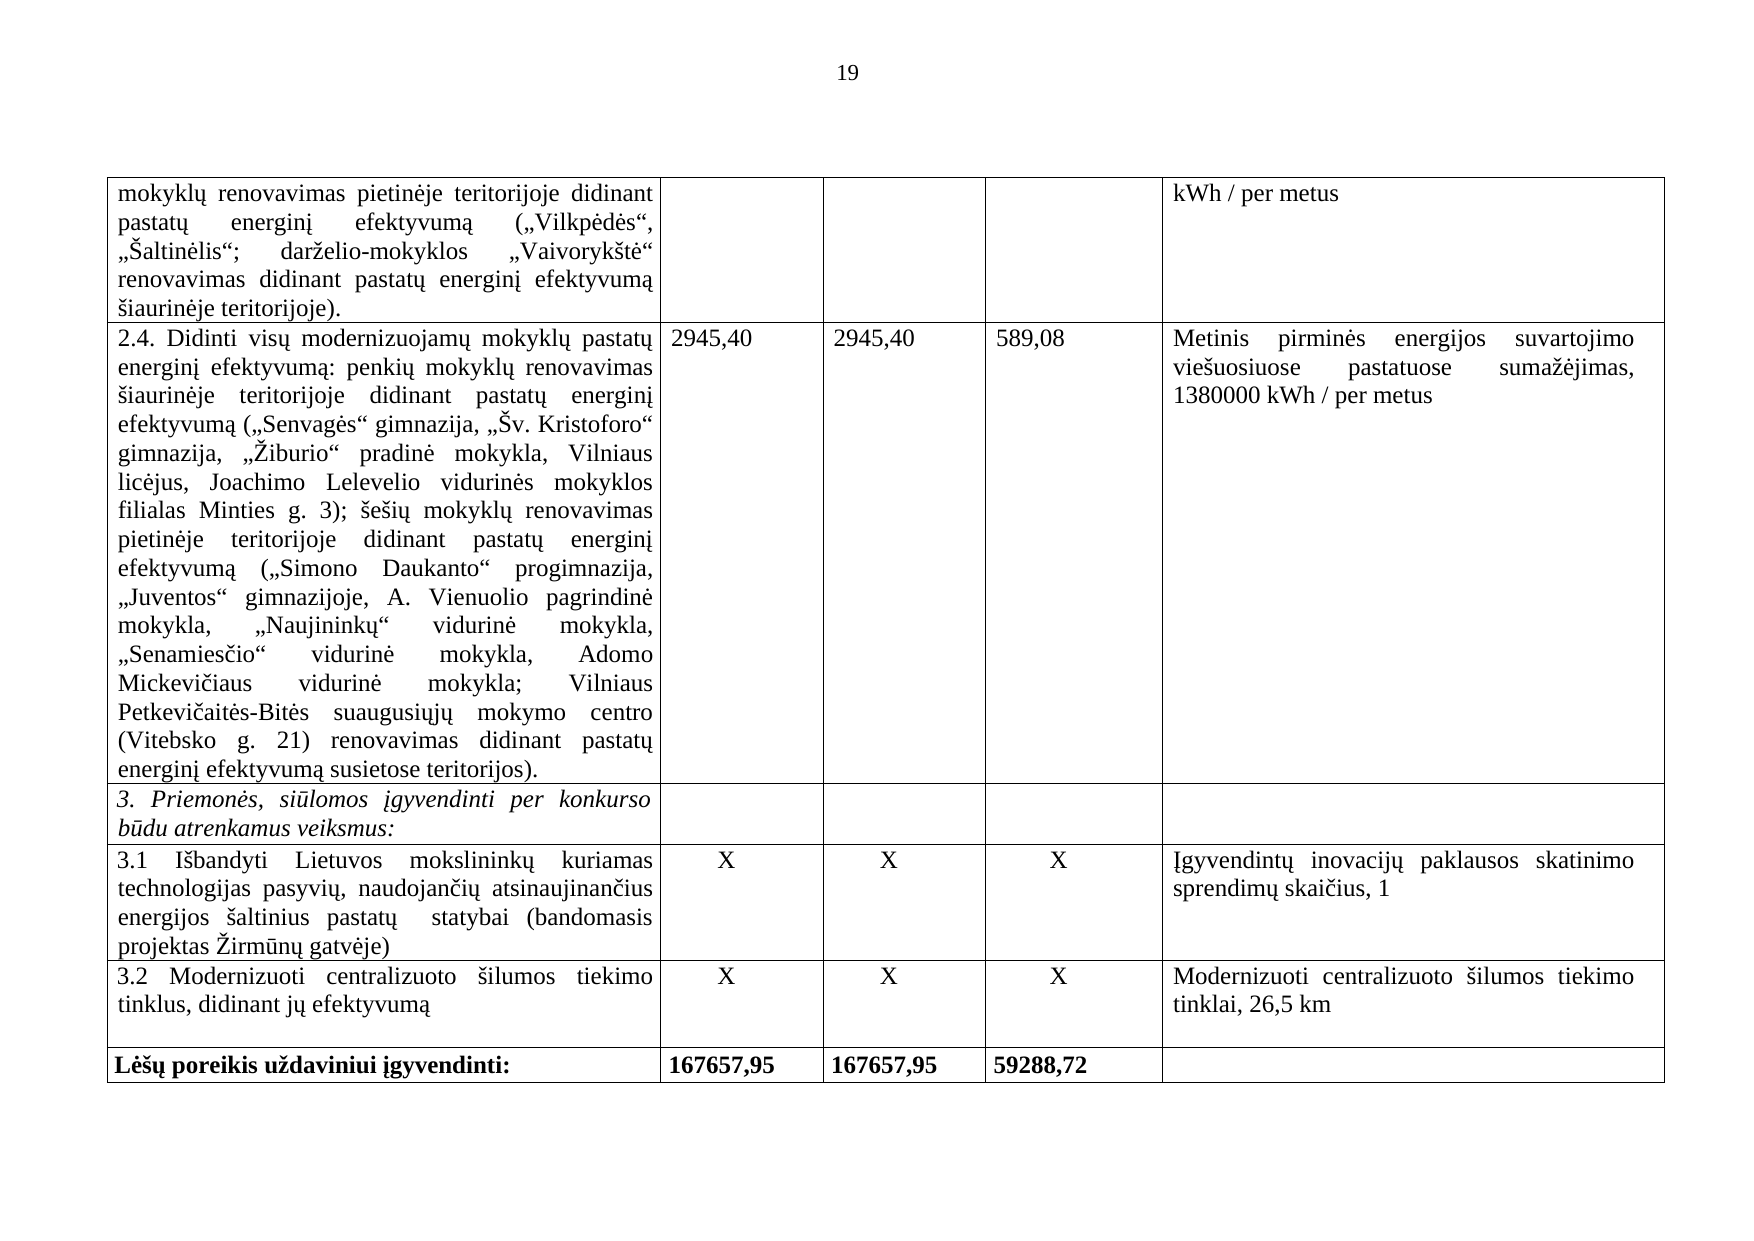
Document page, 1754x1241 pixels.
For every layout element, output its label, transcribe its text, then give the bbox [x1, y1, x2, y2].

table_cell 589,08 [986, 323, 1162, 783]
table_cell Modernizuoti centralizuoto šilumos tiekimo tinklai, 26,5 km [1163, 961, 1664, 1047]
table_cell [824, 178, 985, 322]
table_cell Įgyvendintų inovacijų paklausos skatinimo sprendimų skaičius, 1 [1163, 845, 1664, 960]
table_cell [1163, 784, 1664, 844]
table_cell 167657,95 [824, 1048, 985, 1082]
table_cell X [986, 845, 1162, 960]
table_cell X [824, 845, 985, 960]
table_cell [986, 784, 1162, 844]
table_cell 3. Priemonės, siūlomos įgyvendinti per konkurso būdu atrenkamus veiksmus: [108, 784, 660, 844]
table_cell [1163, 1048, 1664, 1082]
table_cell [661, 784, 823, 844]
table_cell Metinis pirminės energijos suvartojimo viešuosiuose pastatuose sumažėjimas, 1380000 kWh / per metus [1163, 323, 1664, 783]
table_cell kWh / per metus [1163, 178, 1664, 322]
table_cell [661, 178, 823, 322]
table_cell 59288,72 [986, 1048, 1162, 1082]
table_cell 3.1 Išbandyti Lietuvos mokslininkų kuriamas technologijas pasyvių, naudojančių atsinaujinančius energijos šaltinius pastatų statybai (bandomasis projektas Žirmūnų gatvėje) [108, 845, 660, 960]
table_cell X [824, 961, 985, 1047]
table_cell X [661, 961, 823, 1047]
table_cell 2945,40 [824, 323, 985, 783]
table_cell X [986, 961, 1162, 1047]
table_cell Lėšų poreikis uždaviniui įgyvendinti: [108, 1048, 660, 1082]
table_cell 3.2 Modernizuoti centralizuoto šilumos tiekimo tinklus, didinant jų efektyvumą [108, 961, 660, 1047]
table_cell 167657,95 [661, 1048, 823, 1082]
table_cell 2945,40 [661, 323, 823, 783]
table_cell mokyklų renovavimas pietinėje teritorijoje didinant pastatų energinį efektyvumą („Vilkpėdės“, „Šaltinėlis“; darželio-mokyklos „Vaivorykštė“ renovavimas didinant pastatų energinį efektyvumą šiaurinėje teritorijoje). [108, 178, 660, 322]
table_cell [986, 178, 1162, 322]
table_cell X [661, 845, 823, 960]
table_cell 2.4. Didinti visų modernizuojamų mokyklų pastatų energinį efektyvumą: penkių mokyklų renovavimas šiaurinėje teritorijoje didinant pastatų energinį efektyvumą („Senvagės“ gimnazija, „Šv. Kristoforo“ gimnazija, „Žiburio“ pradinė mokykla, Vilniaus licėjus, Joachimo Lelevelio vidurinės mokyklos filialas Minties g. 3); šešių mokyklų renovavimas pietinėje teritorijoje didinant pastatų energinį efektyvumą („Simono Daukanto“ progimnazija, „Juventos“ gimnazijoje, A. Vienuolio pagrindinė mokykla, „Naujininkų“ vidurinė mokykla, „Senamiesčio“ vidurinė mokykla, Adomo Mickevičiaus vidurinė mokykla; Vilniaus Petkevičaitės-Bitės suaugusiųjų mokymo centro (Vitebsko g. 21) renovavimas didinant pastatų energinį efektyvumą susietose teritorijos). [108, 323, 660, 783]
table_cell [824, 784, 985, 844]
